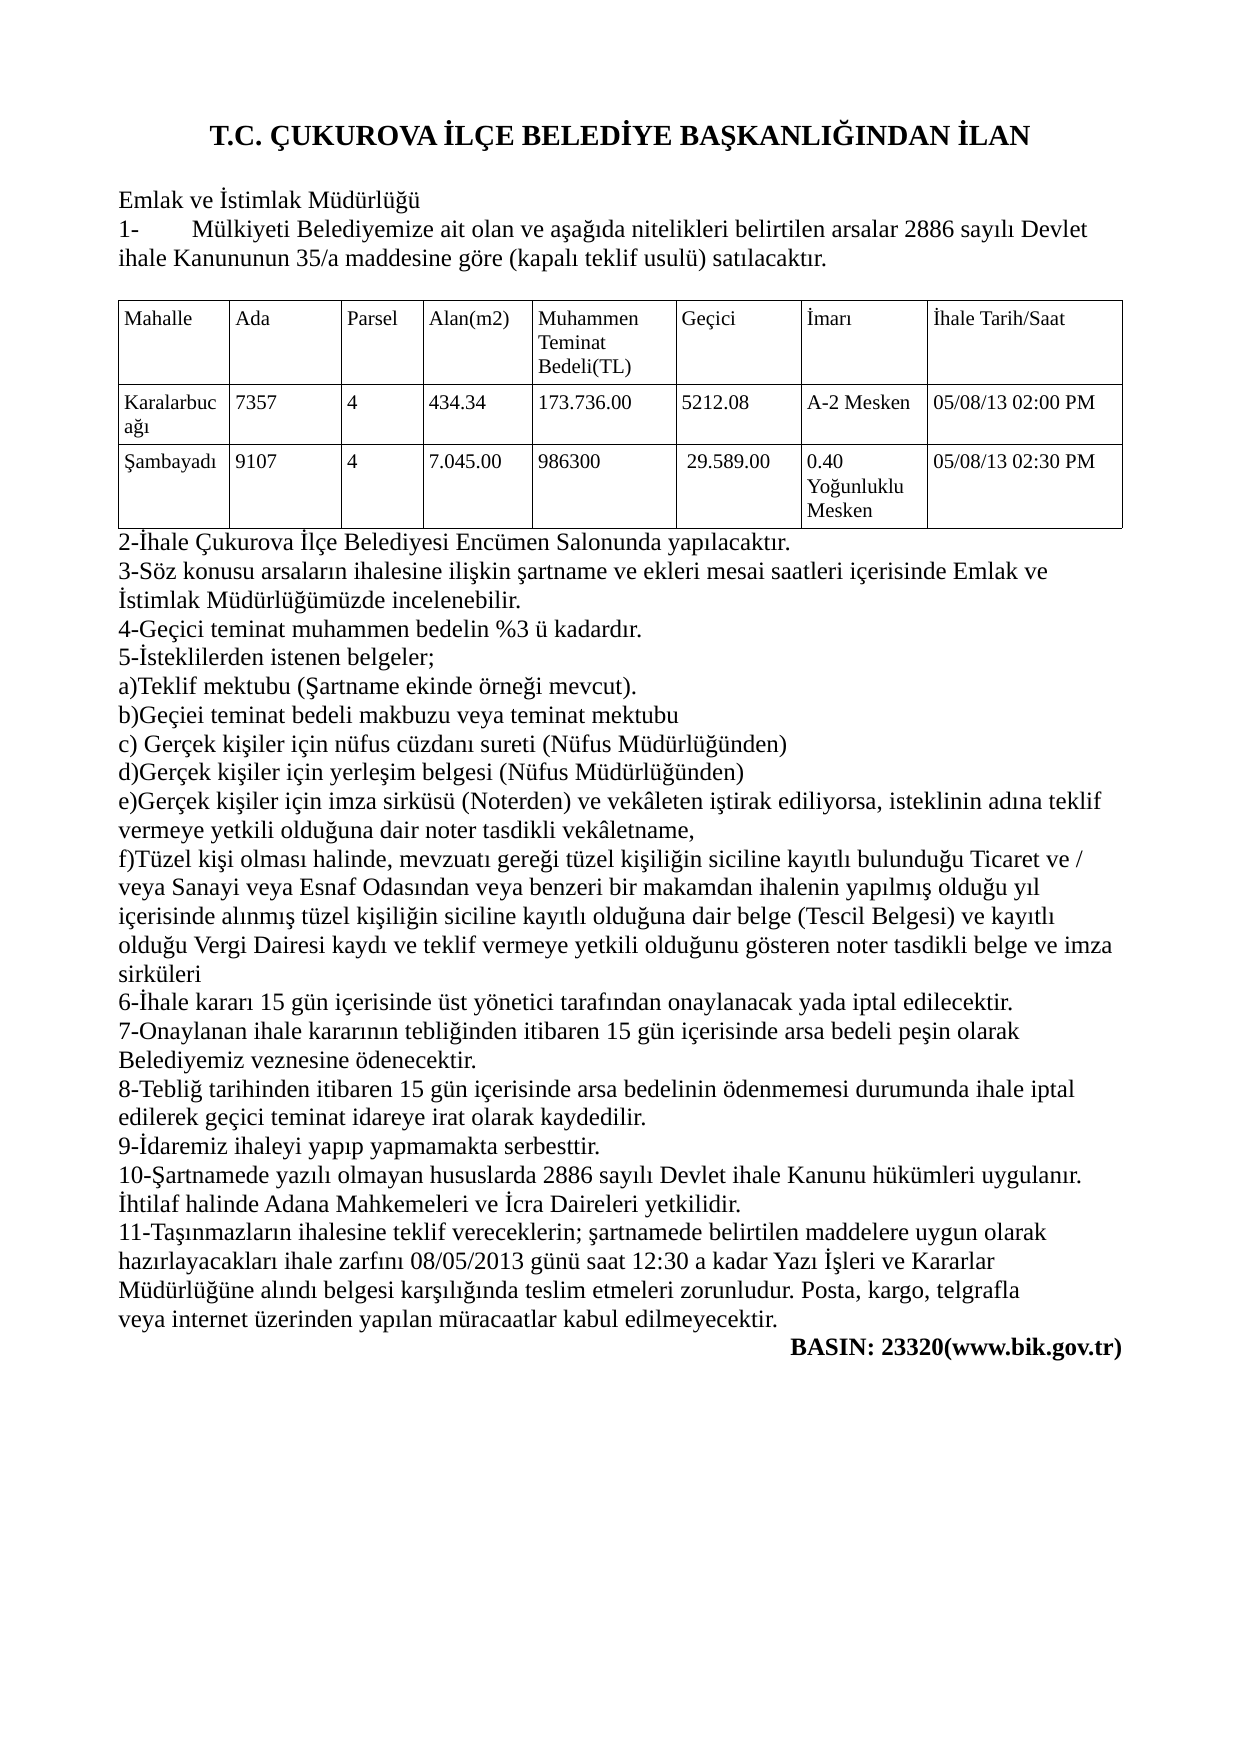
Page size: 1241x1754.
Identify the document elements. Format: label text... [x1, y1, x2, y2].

text 4-Geçici teminat muhammen bedelin %3 ü kadardır. [118, 614, 1122, 642]
table_header Alan(m2) [424, 301, 532, 384]
table_header Parsel [342, 301, 423, 384]
text BASIN: 23320(www.bik.gov.tr) [118, 1332, 1122, 1361]
table_header Muhammen Teminat Bedeli(TL) [533, 301, 676, 384]
table_header Mahalle [119, 301, 229, 384]
table_header Geçici [677, 301, 801, 384]
text 8-Tebliğ tarihinden itibaren 15 gün içerisinde arsa bedelinin ödenmemesi durumunda ihale iptal edilerek geçici teminat idareye irat ola­rak kaydedilir. [118, 1074, 1122, 1131]
table_cell 29.589.00 [677, 445, 801, 527]
table_header Ada [230, 301, 341, 384]
text e)Gerçek kişiler için imza sirküsü (Noterden) ve vekâleten iştirak ediliyorsa, isteklinin adına teklif vermeye yetkili olduğuna dair noter tasdikli vekâletname, [118, 786, 1122, 844]
text 1- Mülkiyeti Belediyemize ait olan ve aşağıda nitelikleri belirtilen arsalar 2886 sayılı Devlet ihale Kanununun 35/a maddesine göre (ka­palı teklif usulü) satılacaktır. [118, 214, 1122, 271]
text a)Teklif mektubu (Şartname ekinde örneği mevcut). [118, 671, 1122, 700]
text 3-Söz konusu arsaların ihalesine ilişkin şartname ve ekleri mesai saatleri içerisinde Emlak ve İstimlak Müdürlüğümüzde incelenebilir. [118, 556, 1122, 614]
table_cell 7357 [230, 385, 341, 444]
table_cell 7.045.00 [424, 445, 532, 527]
table_cell Şambayadı [119, 445, 229, 527]
text 11-Taşınmazların ihalesine teklif vereceklerin; şartnamede belirtilen maddelere uygun olarak hazırlayacakları ihale zarfını 08/05/2013 günü saat 12:30 a kadar Yazı İşleri ve Kararlar Müdürlüğüne alındı belgesi karşılığında teslim etmeleri zorunludur. Posta, kargo, telgrafla [118, 1217, 1122, 1304]
text T.C. ÇUKUROVA İLÇE BELEDİYE BAŞKANLIĞINDAN İLAN [118, 118, 1122, 152]
text d)Gerçek kişiler için yerleşim belgesi (Nüfus Müdürlüğünden) [118, 757, 1122, 786]
text Emlak ve İstimlak Müdürlüğü [118, 185, 1122, 214]
text 2-İhale Çukurova İlçe Belediyesi Encümen Salonunda yapılacaktır. [118, 529, 1122, 556]
table_cell A-2 Mesken [802, 385, 927, 444]
text 6-İhale kararı 15 gün içerisinde üst yönetici tarafından onaylanacak yada iptal edilecektir. [118, 987, 1122, 1016]
table_cell 986300 [533, 445, 676, 527]
text c) Gerçek kişiler için nüfus cüzdanı sureti (Nüfus Müdürlüğünden) [118, 729, 1122, 757]
text b)Geçiei teminat bedeli makbuzu veya teminat mektubu [118, 700, 1122, 729]
text veya internet üzerinden yapılan müracaatlar kabul edilmeyecektir. [118, 1304, 1122, 1332]
table_cell 5212,08 [677, 385, 801, 444]
table_cell 4 [342, 385, 423, 444]
table_cell 08/05/13 14:30 [928, 445, 1122, 527]
table_cell 08/05/13 14:00 [928, 385, 1122, 444]
table_header İmarı [802, 301, 927, 384]
table_header İhale Tarih/Saat [928, 301, 1122, 384]
table_cell 9107 [230, 445, 341, 527]
text 5-İsteklilerden istenen belgeler; [118, 642, 1122, 671]
table_cell 434.34 [424, 385, 532, 444]
text 9-İdaremiz ihaleyi yapıp yapmamakta serbesttir. [118, 1131, 1122, 1160]
table_cell 0.40 Yoğunluklu Mesken [802, 445, 927, 527]
table_cell 173.736.00 [533, 385, 676, 444]
table_cell 4 [342, 445, 423, 527]
text 10-Şartnamede yazılı olmayan hususlarda 2886 sayılı Devlet ihale Kanunu hükümleri uygulanır. İhtilaf halinde Adana Mahkemeleri ve İcra Daireleri yetkilidir. [118, 1160, 1122, 1217]
text 7-Onaylanan ihale kararının tebliğinden itibaren 15 gün içerisinde arsa bedeli peşin olarak Belediyemiz veznesine ödenecektir. [118, 1016, 1122, 1074]
table_cell Karalarbucağı [119, 385, 229, 444]
text f)Tüzel kişi olması halinde, mevzuatı gereği tüzel kişiliğin siciline kayıtlı bulunduğu Ticaret ve / veya Sanayi veya Esnaf Odasından ve­ya benzeri bir makamdan ihalenin yapılmış olduğu yıl içerisinde alınmış tüzel kişiliğin siciline kayıtlı olduğuna dair belge (Tescil Belge­si) ve kayıtlı olduğu Vergi Dairesi kaydı ve teklif vermeye yetkili olduğunu gösteren noter tasdikli belge ve imza sirküleri [118, 844, 1122, 987]
